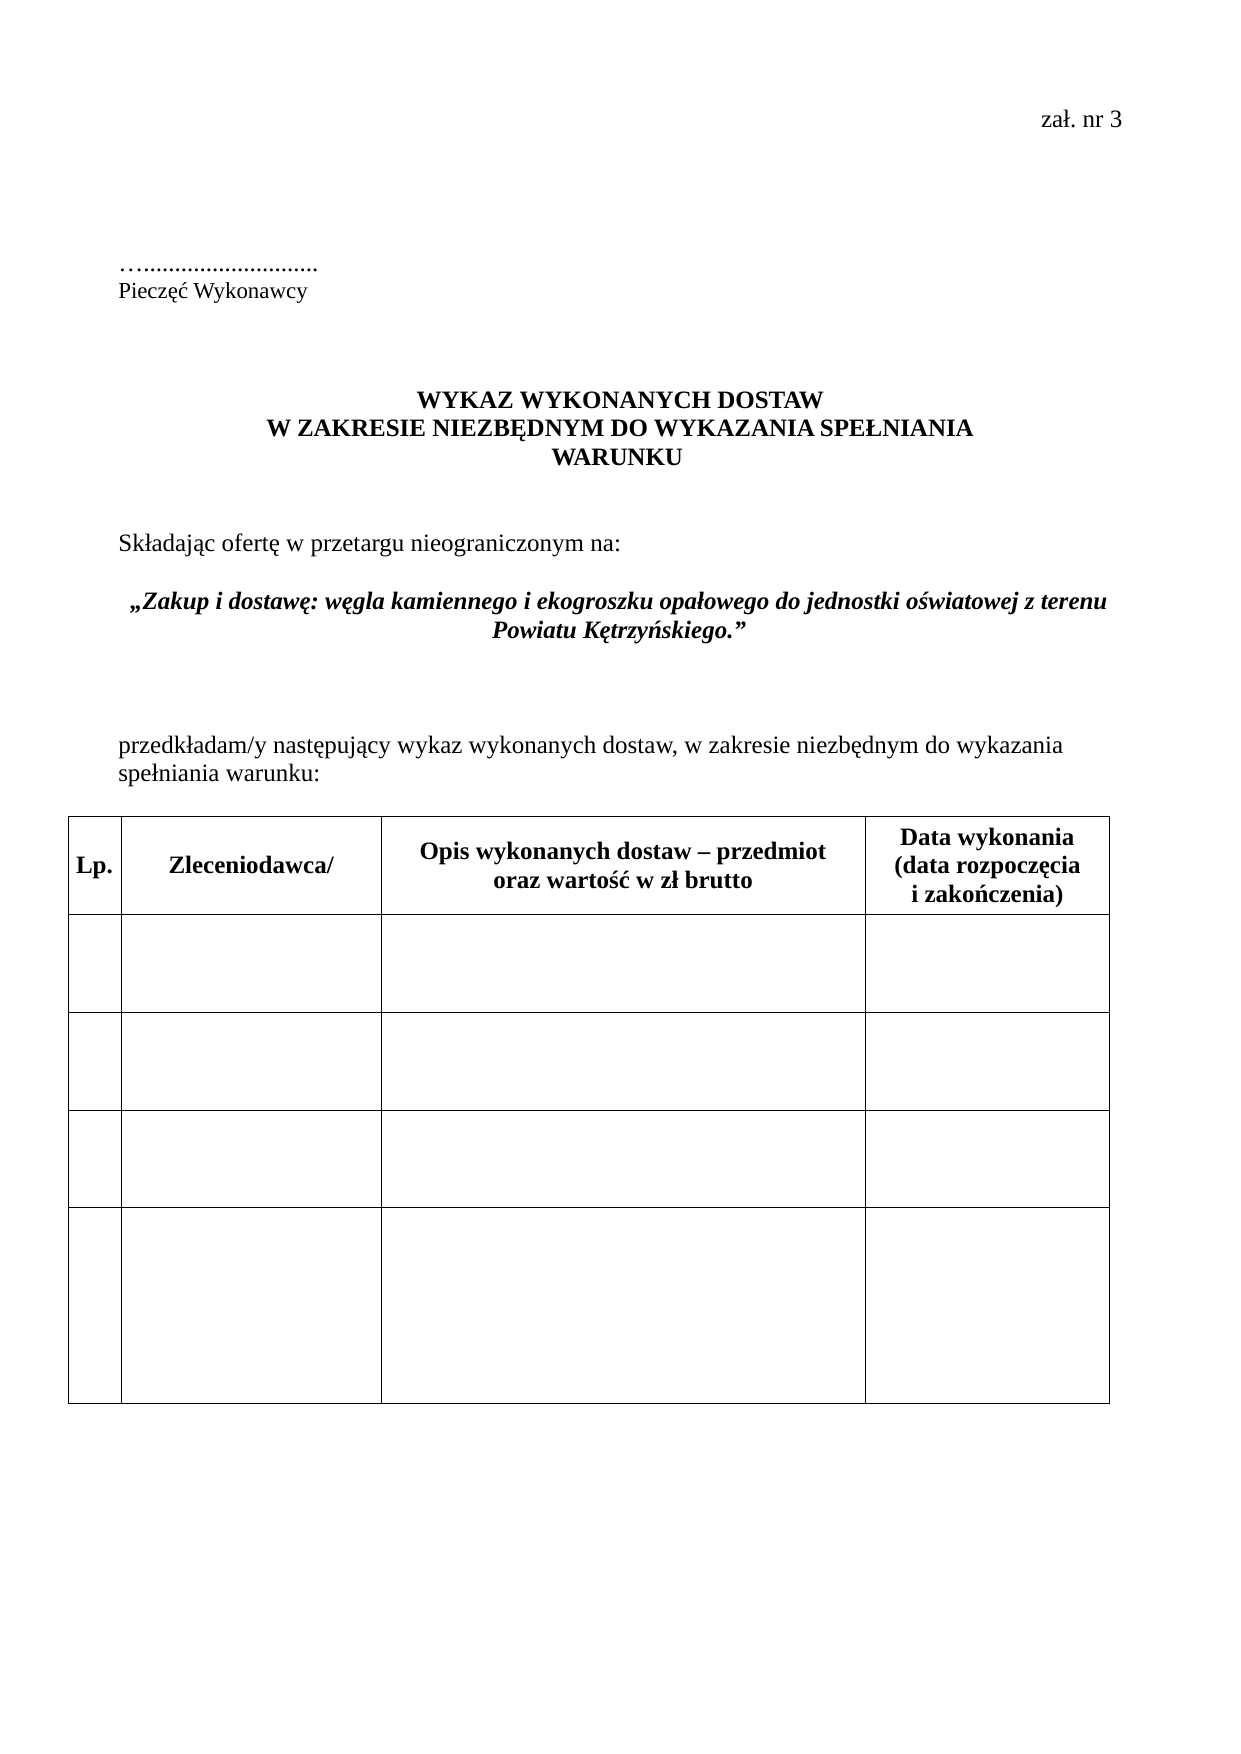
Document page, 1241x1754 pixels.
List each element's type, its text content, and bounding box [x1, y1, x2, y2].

table_cell [382, 915, 865, 1012]
table_cell [69, 1111, 121, 1207]
text W ZAKRESIE NIEZBĘDNYM DO WYKAZANIA SPEŁNIANIA [118, 413, 1122, 442]
table_header Opis wykonanych dostaw – przedmiot oraz wartość w zł brutto [382, 817, 865, 914]
table_cell [382, 1013, 865, 1109]
table_cell [866, 1111, 1109, 1207]
table_cell [382, 1305, 865, 1403]
text WYKAZ WYKONANYCH DOSTAW [118, 385, 1122, 413]
text …............................ [118, 248, 1122, 277]
text Składając ofertę w przetargu nieograniczonym na: [118, 528, 1122, 557]
table_cell [866, 915, 1109, 1012]
table_cell [122, 1208, 381, 1305]
table_cell [122, 915, 381, 1012]
table_cell [122, 1111, 381, 1207]
table_cell [382, 1208, 865, 1305]
text przedkładam/y następujący wykaz wykonanych dostaw, w zakresie niezbędnym do wykazania spełniania warunku: [118, 730, 1122, 787]
table_cell [866, 1013, 1109, 1109]
table_cell [69, 1305, 121, 1403]
table_header Data wykonania (data rozpoczęcia i zakończenia) [866, 817, 1109, 914]
table_cell [69, 1208, 121, 1305]
table_cell [866, 1208, 1109, 1305]
table_cell [122, 1305, 381, 1403]
table_cell [69, 1013, 121, 1109]
table_header Lp. [69, 817, 121, 914]
text zał. nr 3 [118, 104, 1122, 133]
text „Zakup i dostawę: węgla kamiennego i ekogroszku opałowego do jednostki oświatowej z terenu Powiatu Kętrzyńskiego.” [118, 586, 1122, 643]
text Pieczęć Wykonawcy [118, 277, 1122, 303]
text WARUNKU [118, 442, 1122, 471]
table_header Zleceniodawca/ [122, 817, 381, 914]
table_cell [866, 1305, 1109, 1403]
table_cell [122, 1013, 381, 1109]
table_cell [382, 1111, 865, 1207]
table_cell [69, 915, 121, 1012]
